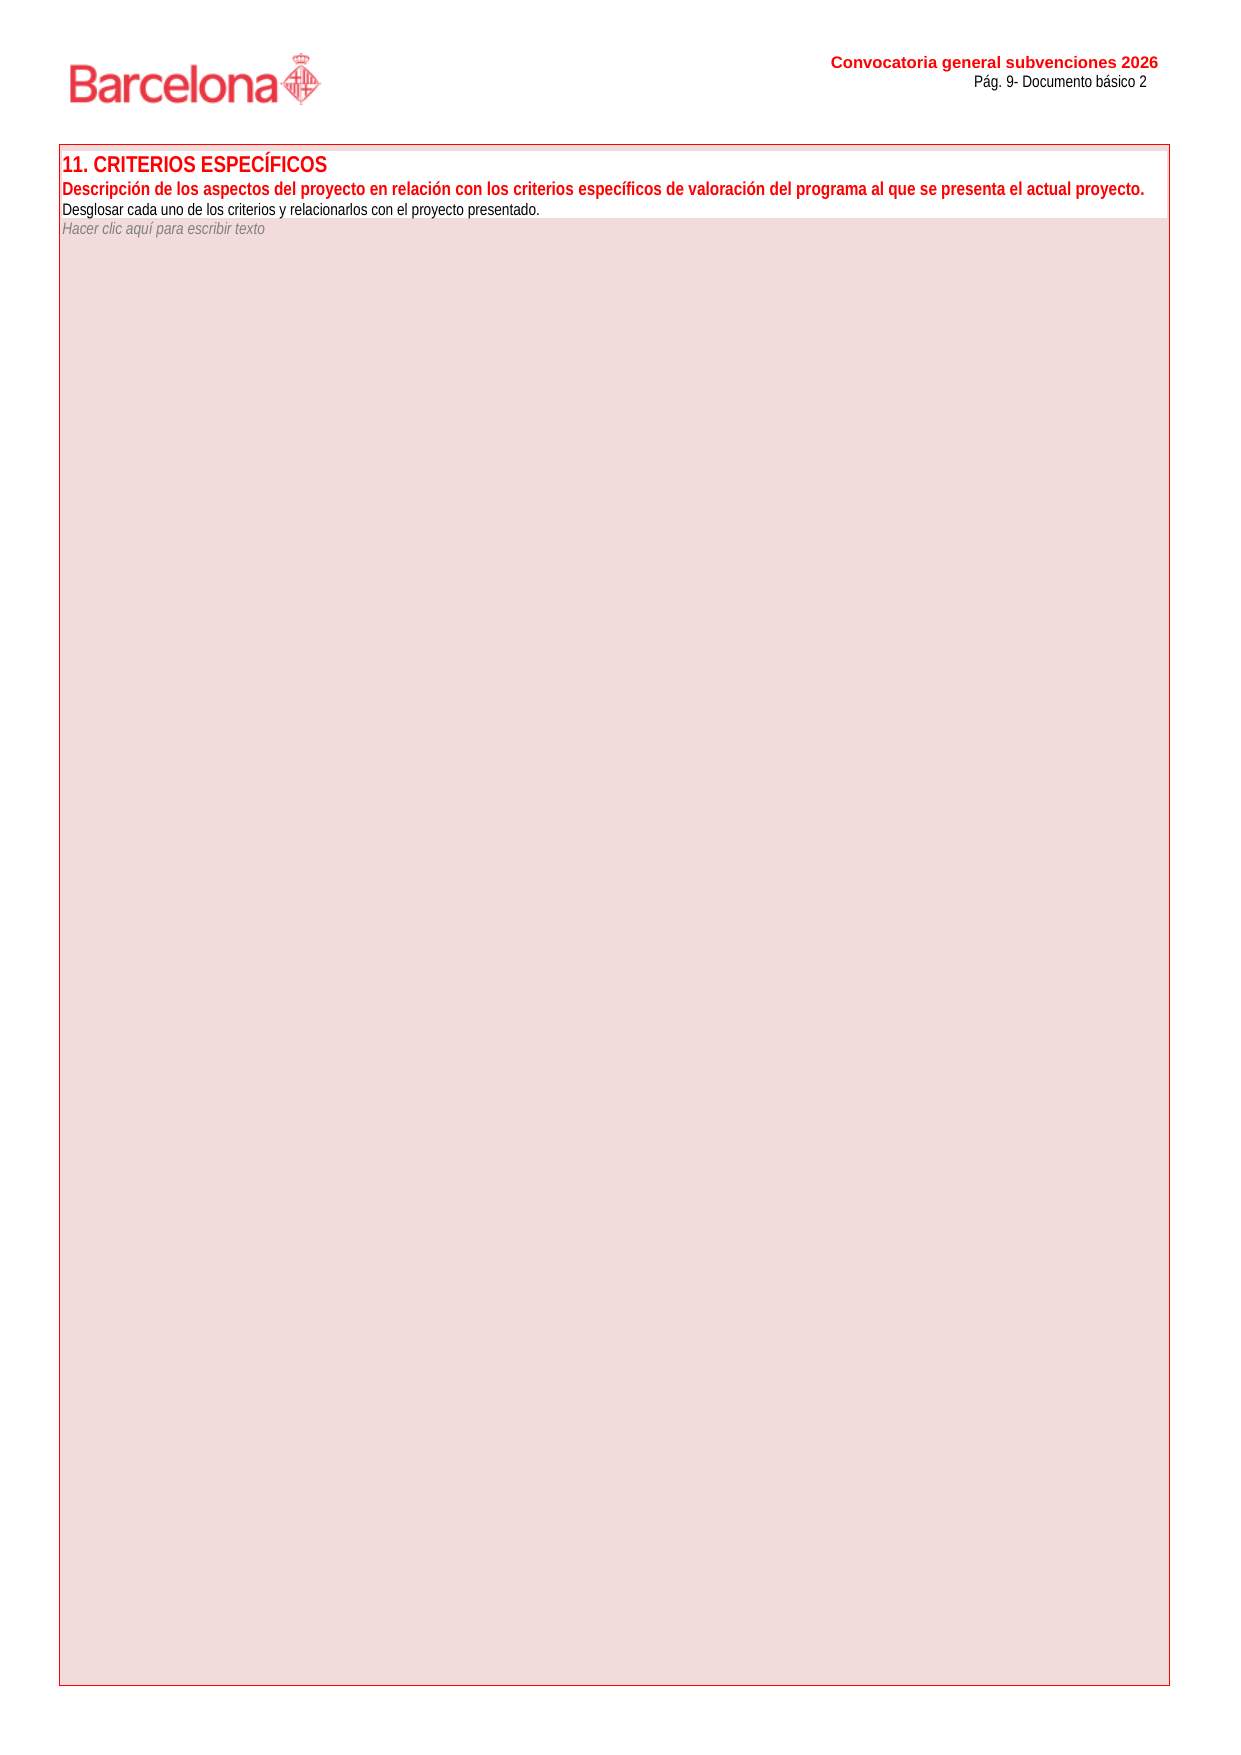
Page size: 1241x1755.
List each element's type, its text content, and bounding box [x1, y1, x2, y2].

picture [70, 53, 322, 105]
table_cell 11. CRITERIOS ESPECÍFICOS Descripción de los aspectos del proyecto en relación con los criterios específicos de valoración del programa al que se presenta el actual proyecto. Desglosar cada uno de los criterios y relacionarlos con el proyecto presentado. Hacer clic aquí para escribir texto [60, 145, 1169, 1685]
